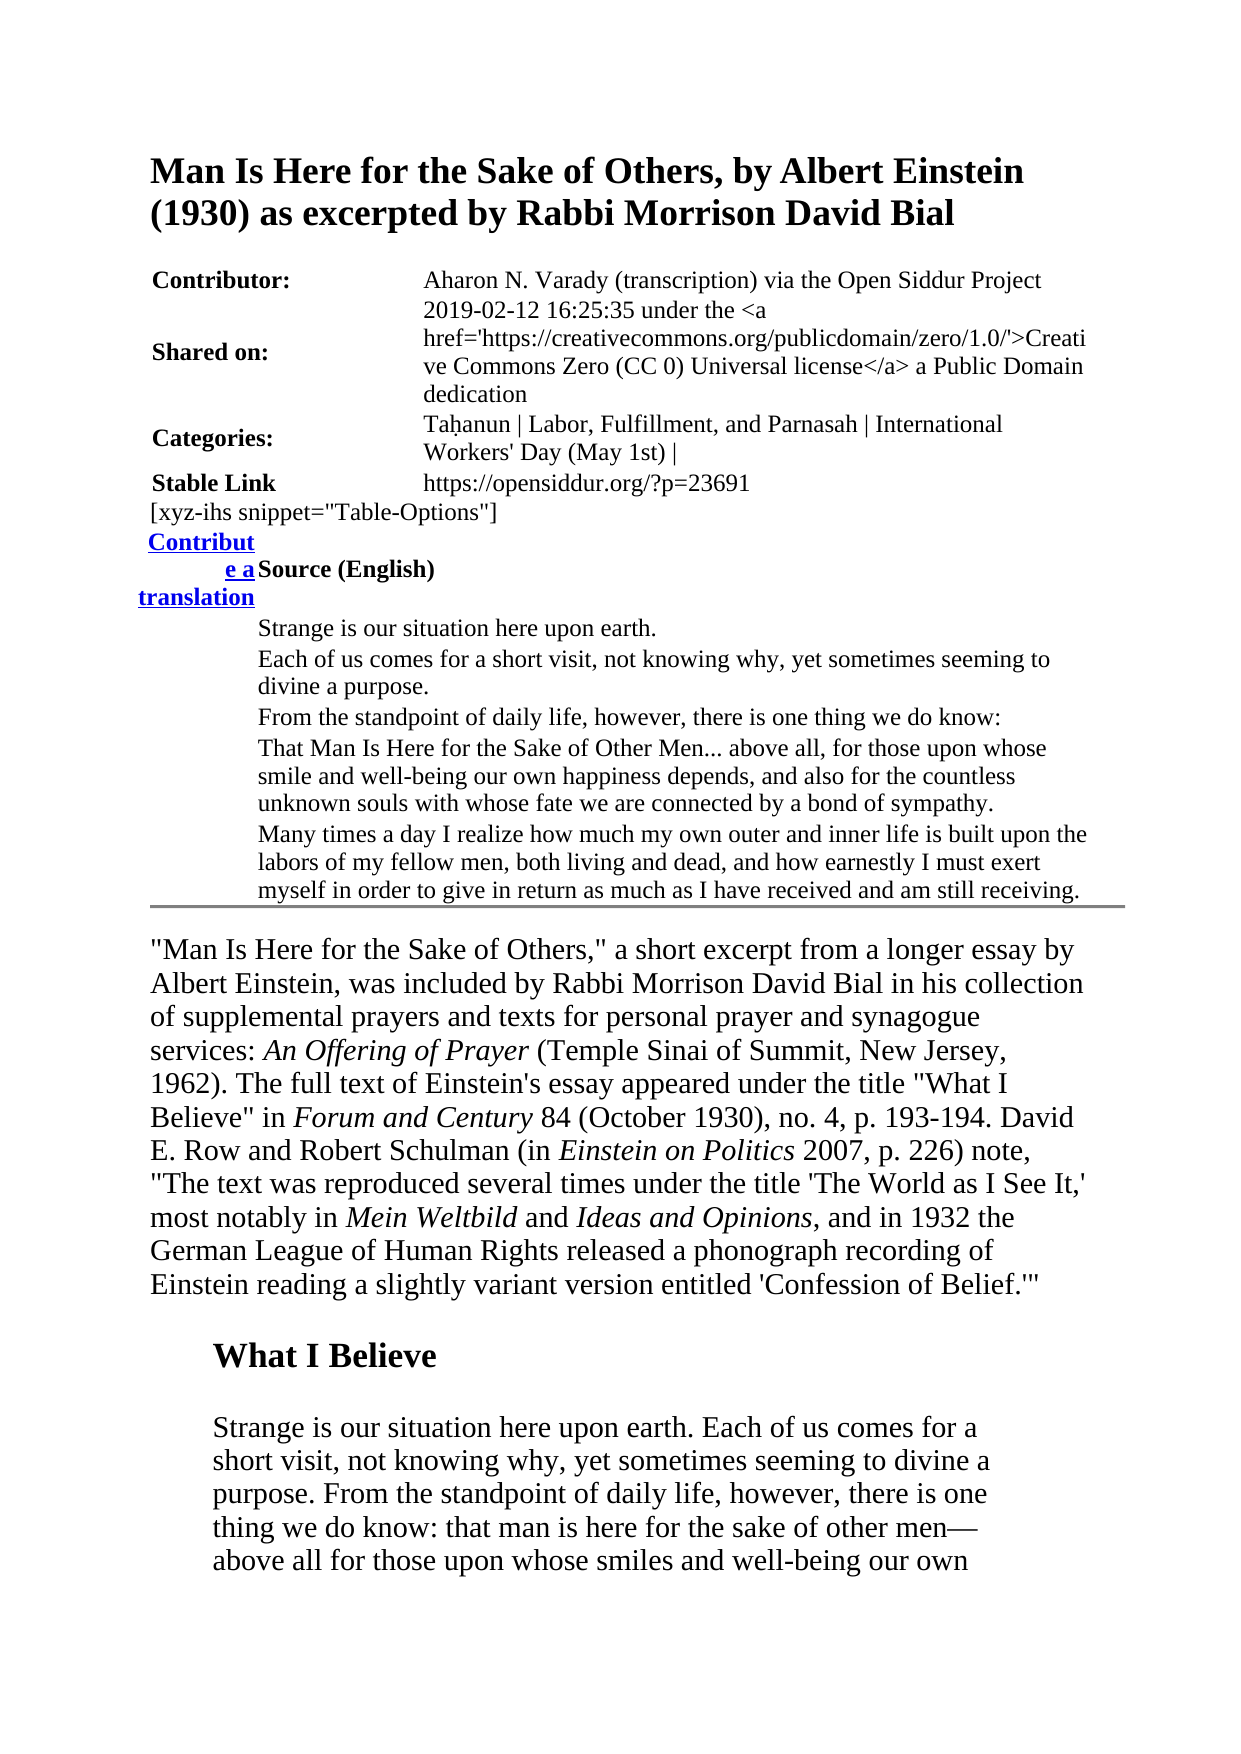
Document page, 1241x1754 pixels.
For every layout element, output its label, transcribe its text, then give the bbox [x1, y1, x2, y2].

table_header Contribute a translation [135, 526, 256, 612]
text [xyz-ihs snippet="Table-Options"] [150, 498, 1090, 526]
table_cell Shared on: [150, 295, 421, 409]
table_cell Each of us comes for a short visit, not knowing why, yet sometimes seeming to divine a purpose. [256, 643, 1105, 702]
subtitle What I Believe [212, 1336, 1028, 1375]
table_header Source (English) [256, 526, 1105, 612]
table_cell [135, 733, 256, 819]
table_cell That Man Is Here for the Sake of Other Men... above all, for those upon whose smile and well-being our own happiness depends, and also for the countless unknown souls with whose fate we are connected by a bond of sympathy. [256, 733, 1105, 819]
table_cell Stable Link [150, 468, 421, 498]
table_header Contributor: [150, 264, 421, 295]
table_cell [135, 613, 256, 643]
table_cell https://opensiddur.org/?p=23691 [421, 468, 1090, 498]
table_cell Taḥanun | Labor, Fulfillment, and Parnasah | International Workers' Day (May 1st) | [421, 409, 1090, 468]
table_cell [135, 702, 256, 733]
subtitle Man Is Here for the Sake of Others, by Albert Einstein (1930) as excerpted by Rabbi Morrison David Bial [150, 150, 1090, 233]
table_cell From the standpoint of daily life, however, there is one thing we do know: [256, 702, 1105, 733]
table_cell Many times a day I realize how much my own outer and inner life is built upon the labors of my fellow men, both living and dead, and how earnestly I must exert myself in order to give in return as much as I have received and am still receiving. [256, 819, 1105, 905]
table_header Aharon N. Varady (transcription) via the Open Siddur Project [421, 264, 1090, 295]
table_cell Categories: [150, 409, 421, 468]
text "Man Is Here for the Sake of Others," a short excerpt from a longer essay by Albert Einstein, was included by Rabbi Morrison David Bial in his collection of supplemental prayers and texts for personal prayer and synagogue services: An Offering of Prayer (Temple Sinai of Summit, New Jersey, 1962). The full text of Einstein's essay appeared under the title "What I Believe" in Forum and Century 84 (October 1930), no. 4, p. 193-194. David E. Row and Robert Schulman (in Einstein on Politics 2007, p. 226) note, "The text was reproduced several times under the title 'The World as I See It,' most notably in Mein Weltbild and Ideas and Opinions, and in 1932 the German League of Human Rights released a phonograph recording of Einstein reading a slightly variant version entitled 'Confession of Belief.'" [150, 933, 1090, 1301]
table_cell 2019-02-12 16:25:35 under the <a href='https://creativecommons.org/publicdomain/zero/1.0/'>Creative Commons Zero (CC 0) Universal license</a> a Public Domain dedication [421, 295, 1090, 409]
table_cell [135, 819, 256, 905]
text Strange is our situation here upon earth. Each of us comes for a short visit, not knowing why, yet sometimes seeming to divine a purpose. From the standpoint of daily life, however, there is one thing we do know: that man is here for the sake of other men—above all for those upon whose smiles and well-being our own [212, 1410, 1028, 1577]
table_cell Strange is our situation here upon earth. [256, 613, 1105, 643]
table_cell [135, 643, 256, 702]
